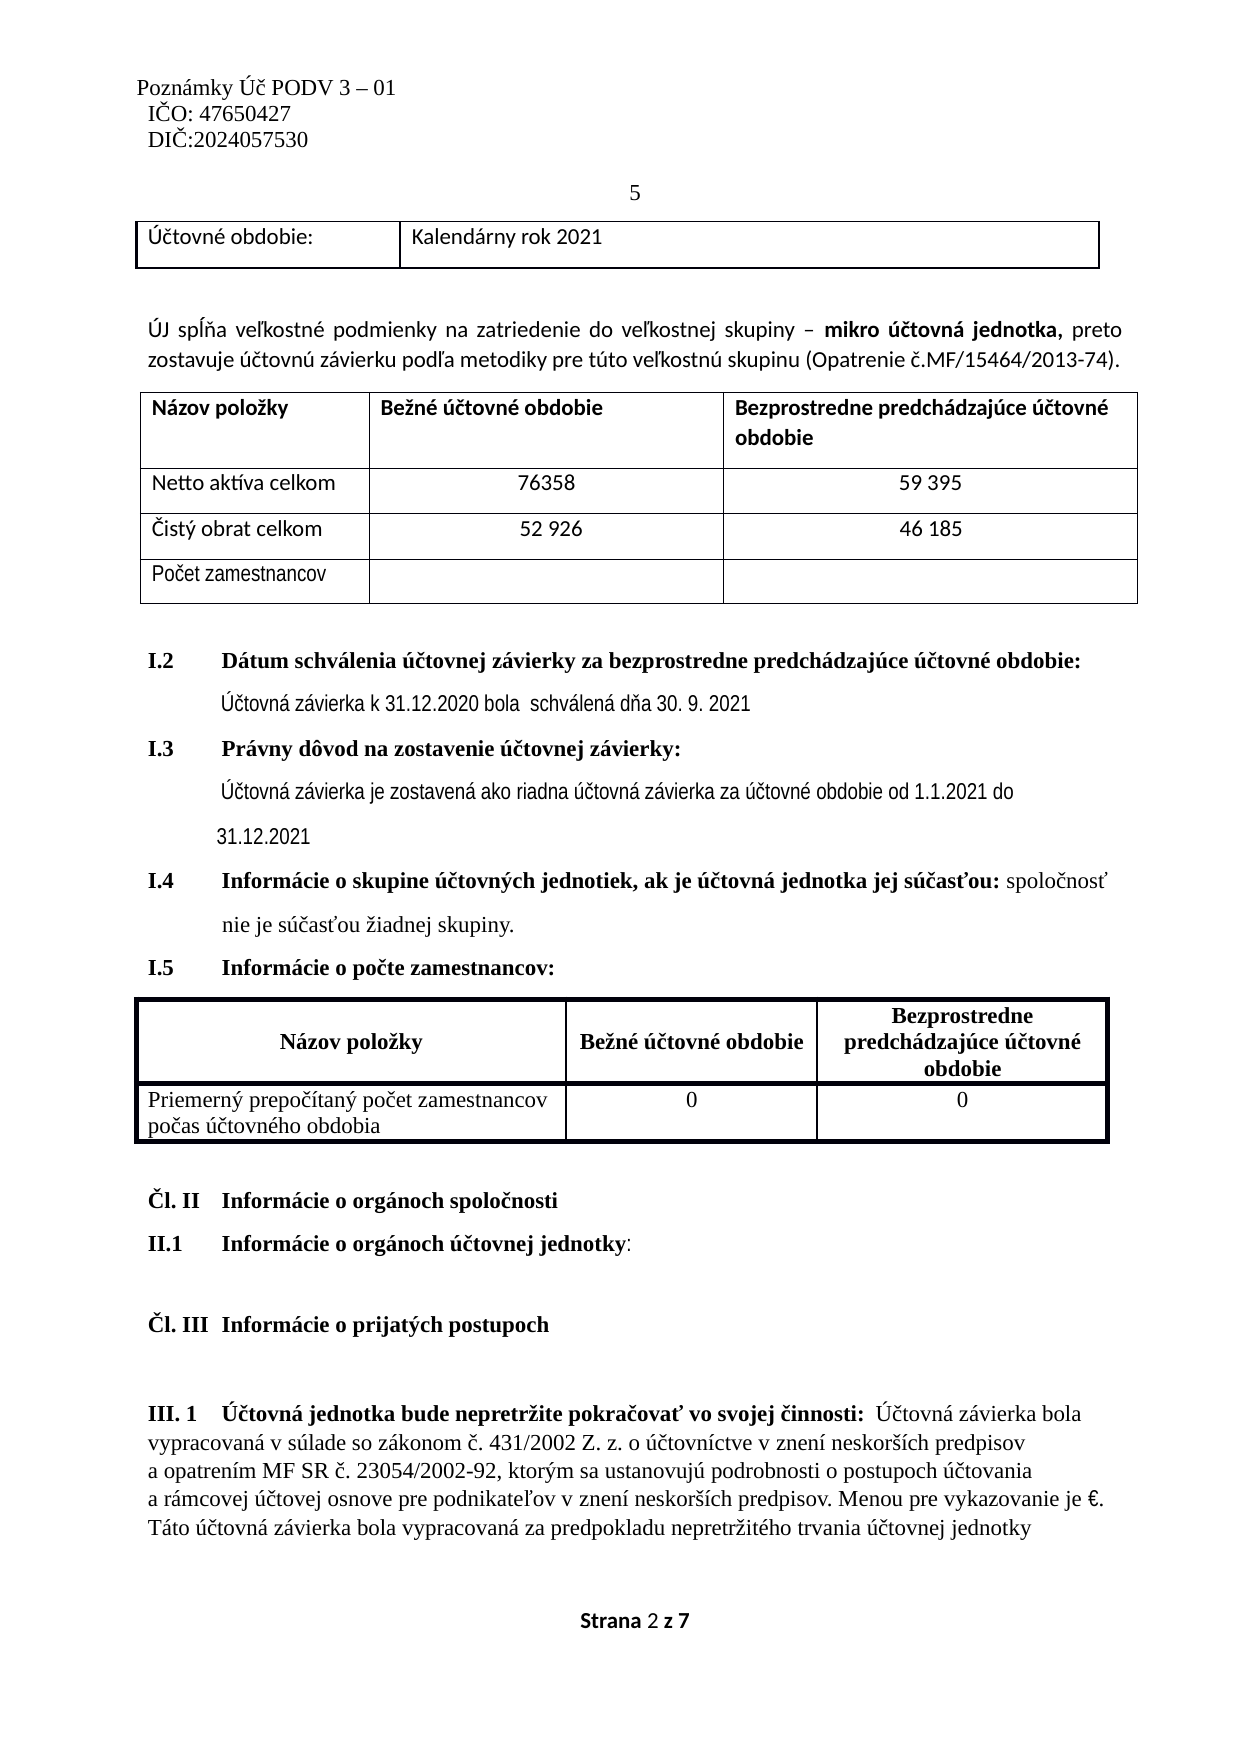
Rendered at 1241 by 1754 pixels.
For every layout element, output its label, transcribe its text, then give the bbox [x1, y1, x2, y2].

text Účtovná závierka je zostavená ako riadna účtovná závierka za účtovné obdobie od 1.1.2021 do [148, 778, 1171, 804]
table_cell Kalendárny rok 2021 [401, 222, 1098, 267]
text I.4 Informácie o skupine účtovných jednotiek, ak je účtovná jednotka jej súčasťou: spoločnosť [148, 868, 1122, 894]
table_cell Priemerný prepočítaný počet zamestnancov počas účtovného obdobia [139, 1086, 565, 1139]
table_cell [370, 560, 723, 603]
table_header Názov položky [141, 393, 369, 467]
text Čl. II Informácie o orgánoch spoločnosti [148, 1187, 1122, 1213]
table_cell Počet zamestnancov [141, 560, 369, 603]
table_cell 46 185 [724, 514, 1137, 559]
text II.1 Informácie o orgánoch účtovnej jednotky: [148, 1230, 1122, 1257]
table_header Bezprostredne predchádzajúce účtovné obdobie [818, 1002, 1105, 1081]
table_cell 0 [818, 1086, 1105, 1139]
text Čl. III Informácie o prijatých postupoch [148, 1311, 1122, 1338]
table_cell [724, 560, 1137, 603]
table_cell 0 [567, 1086, 816, 1139]
table_header Bežné účtovné obdobie [370, 393, 723, 467]
table_header Bežné účtovné obdobie [567, 1002, 816, 1081]
table_header Bezprostredne predchádzajúce účtovné obdobie [724, 393, 1137, 467]
table_cell Netto aktíva celkom [141, 469, 369, 513]
table_cell Účtovné obdobie: [138, 222, 399, 267]
text I.5 Informácie o počte zamestnancov: [148, 954, 1122, 980]
text I.2 Dátum schválenia účtovnej závierky za bezprostredne predchádzajúce účtovné obdobie: [148, 647, 1122, 673]
table_cell 59 395 [724, 469, 1137, 513]
text I.3 Právny dôvod na zostavenie účtovnej závierky: [148, 735, 1122, 761]
text 31.12.2021 [148, 823, 1171, 849]
text nie je súčasťou žiadnej skupiny. [148, 911, 1122, 937]
table_cell 76358 [370, 469, 723, 513]
text ÚJ spĺňa veľkostné podmienky na zatriedenie do veľkostnej skupiny – mikro účtovná jednotka, preto zostavuje účtovnú závierku podľa metodiky pre túto veľkostnú skupinu (Opatrenie č.MF/15464/2013-74). [148, 315, 1122, 373]
table_header Názov položky [139, 1002, 565, 1081]
text Účtovná závierka k 31.12.2020 bola schválená dňa 30. 9. 2021 [148, 690, 1122, 716]
table_cell 52 926 [370, 514, 723, 559]
text III. 1 Účtovná jednotka bude nepretržite pokračovať vo svojej činnosti: Účtovná závierka bola vypracovaná v súlade so zákonom č. 431/2002 Z. z. o účtovníctve v znení neskorších predpisov a opatrením MF SR č. 23054/2002-92, ktorým sa ustanovujú podrobnosti o postupoch účtovania a rámcovej účtovej osnove pre podnikateľov v znení neskorších predpisov. Menou pre vykazovanie je €. Táto účtovná závierka bola vypracovaná za predpokladu nepretržitého trvania účtovnej jednotky [148, 1399, 1122, 1540]
table_cell Čistý obrat celkom [141, 514, 369, 559]
